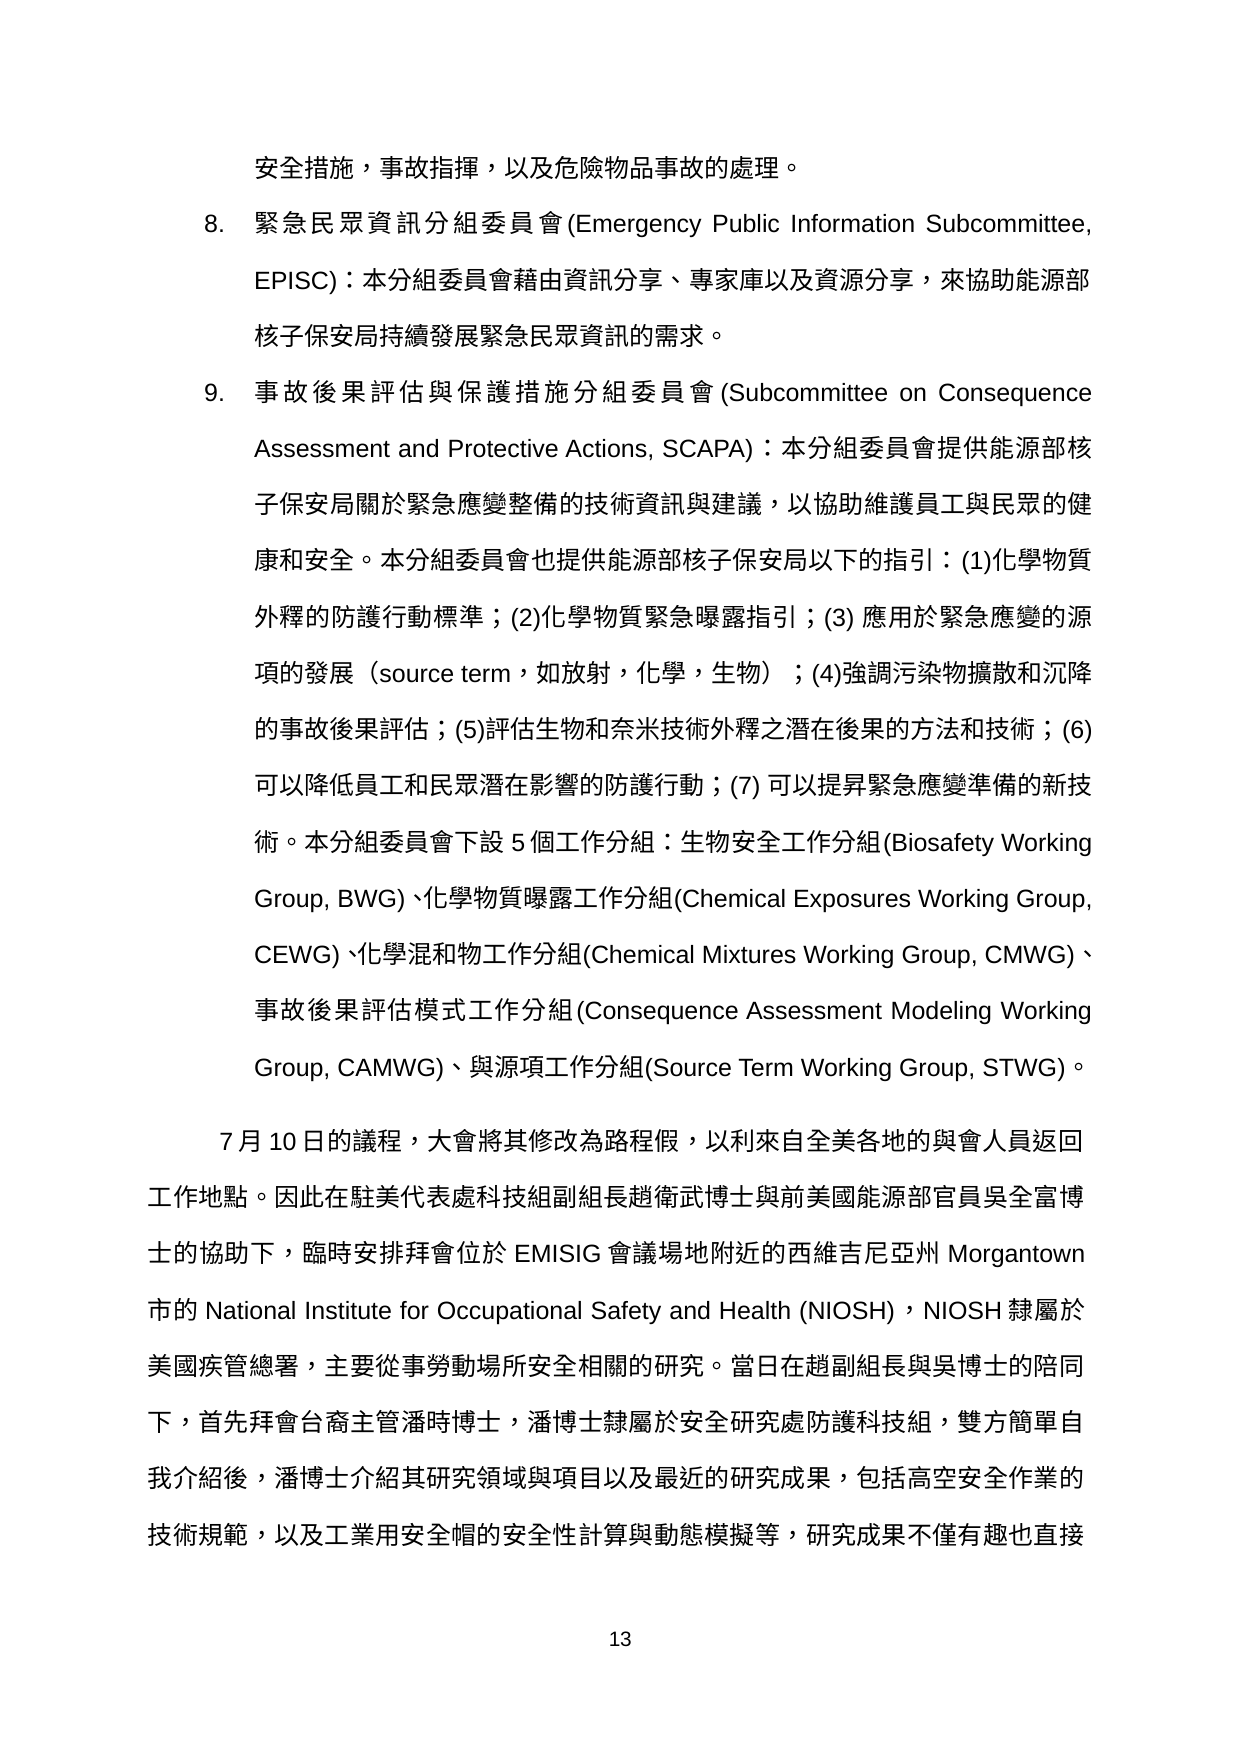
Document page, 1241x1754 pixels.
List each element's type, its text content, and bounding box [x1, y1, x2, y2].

text 7月10日的議程，大會將其修改為路程假，以利來自全美各地的與會人員返回工作地點。因此在駐美代表處科技組副組長趙衛武博士與前美國能源部官員吳全富博士的協助下，臨時安排拜會位於EMISIG會議場地附近的西維吉尼亞州Morgantown市的National Institute for Occupational Safety and Health (NIOSH)，NIOSH隸屬於美國疾管總署，主要從事勞動場所安全相關的研究。當日在趙副組長與吳博士的陪同下，首先拜會台裔主管潘時博士，潘博士隸屬於安全研究處防護科技組，雙方簡單自我介紹後，潘博士介紹其研究領域與項目以及最近的研究成果，包括高空安全作業的技術規範，以及工業用安全帽的安全性計算與動態模擬等，研究成果不僅有趣也直接 [148, 1121, 1085, 1552]
list 事故後果評估與保護措施分組委員會(Subcommittee on Consequence Assessment and Protective Actions, SCAPA)：本分組委員會提供能源部核子保安局關於緊急應變整備的技術資訊與建議，以協助維護員工與民眾的健康和安全。本分組委員會也提供能源部核子保安局以下的指引：(1)化學物質外釋的防護行動標準；(2)化學物質緊急曝露指引；(3) 應用於緊急應變的源項的發展（source term，如放射，化學，生物）；(4)強調污染物擴散和沉降的事故後果評估；(5)評估生物和奈米技術外釋之潛在後果的方法和技術；(6) 可以降低員工和民眾潛在影響的防護行動；(7) 可以提昇緊急應變準備的新技術。本分組委員會下設5個工作分組：生物安全工作分組(Biosafety Working Group, BWG)、化學物質曝露工作分組(Chemical Exposures Working Group, CEWG)、化學混和物工作分組(Chemical Mixtures Working Group, CMWG)、事故後果評估模式工作分組(Consequence Assessment Modeling Working Group, CAMWG)、與源項工作分組(Source Term Working Group, STWG)。 [204, 371, 1092, 1084]
list 緊急民眾資訊分組委員會(Emergency Public Information Subcommittee, EPISC)：本分組委員會藉由資訊分享、專家庫以及資源分享，來協助能源部核子保安局持續發展緊急民眾資訊的需求。 [204, 203, 1092, 353]
list 第一線應變人員分組委員會(First and Field Responders Subcommittee, FFRSC)：本分組委員會認知能源部轄下各部門的應變作業和應變系統存在巨大差異，並認為這個分組委員會的建立，對所有部門都是有利的。藉由以下資訊的共享，即使遇到複雜的狀況，也能夠有更一致的應變作為：(1)應變方法論；(2)現有與發展中的技術；(3)通訊和訓練方法；(4)先期作業和支援體系；(5)政策和程序。本分組委員會的重點活動，包括消防，緊急醫療服務，安全措施，事故指揮，以及危險物品事故的處理。 [204, 148, 1092, 185]
